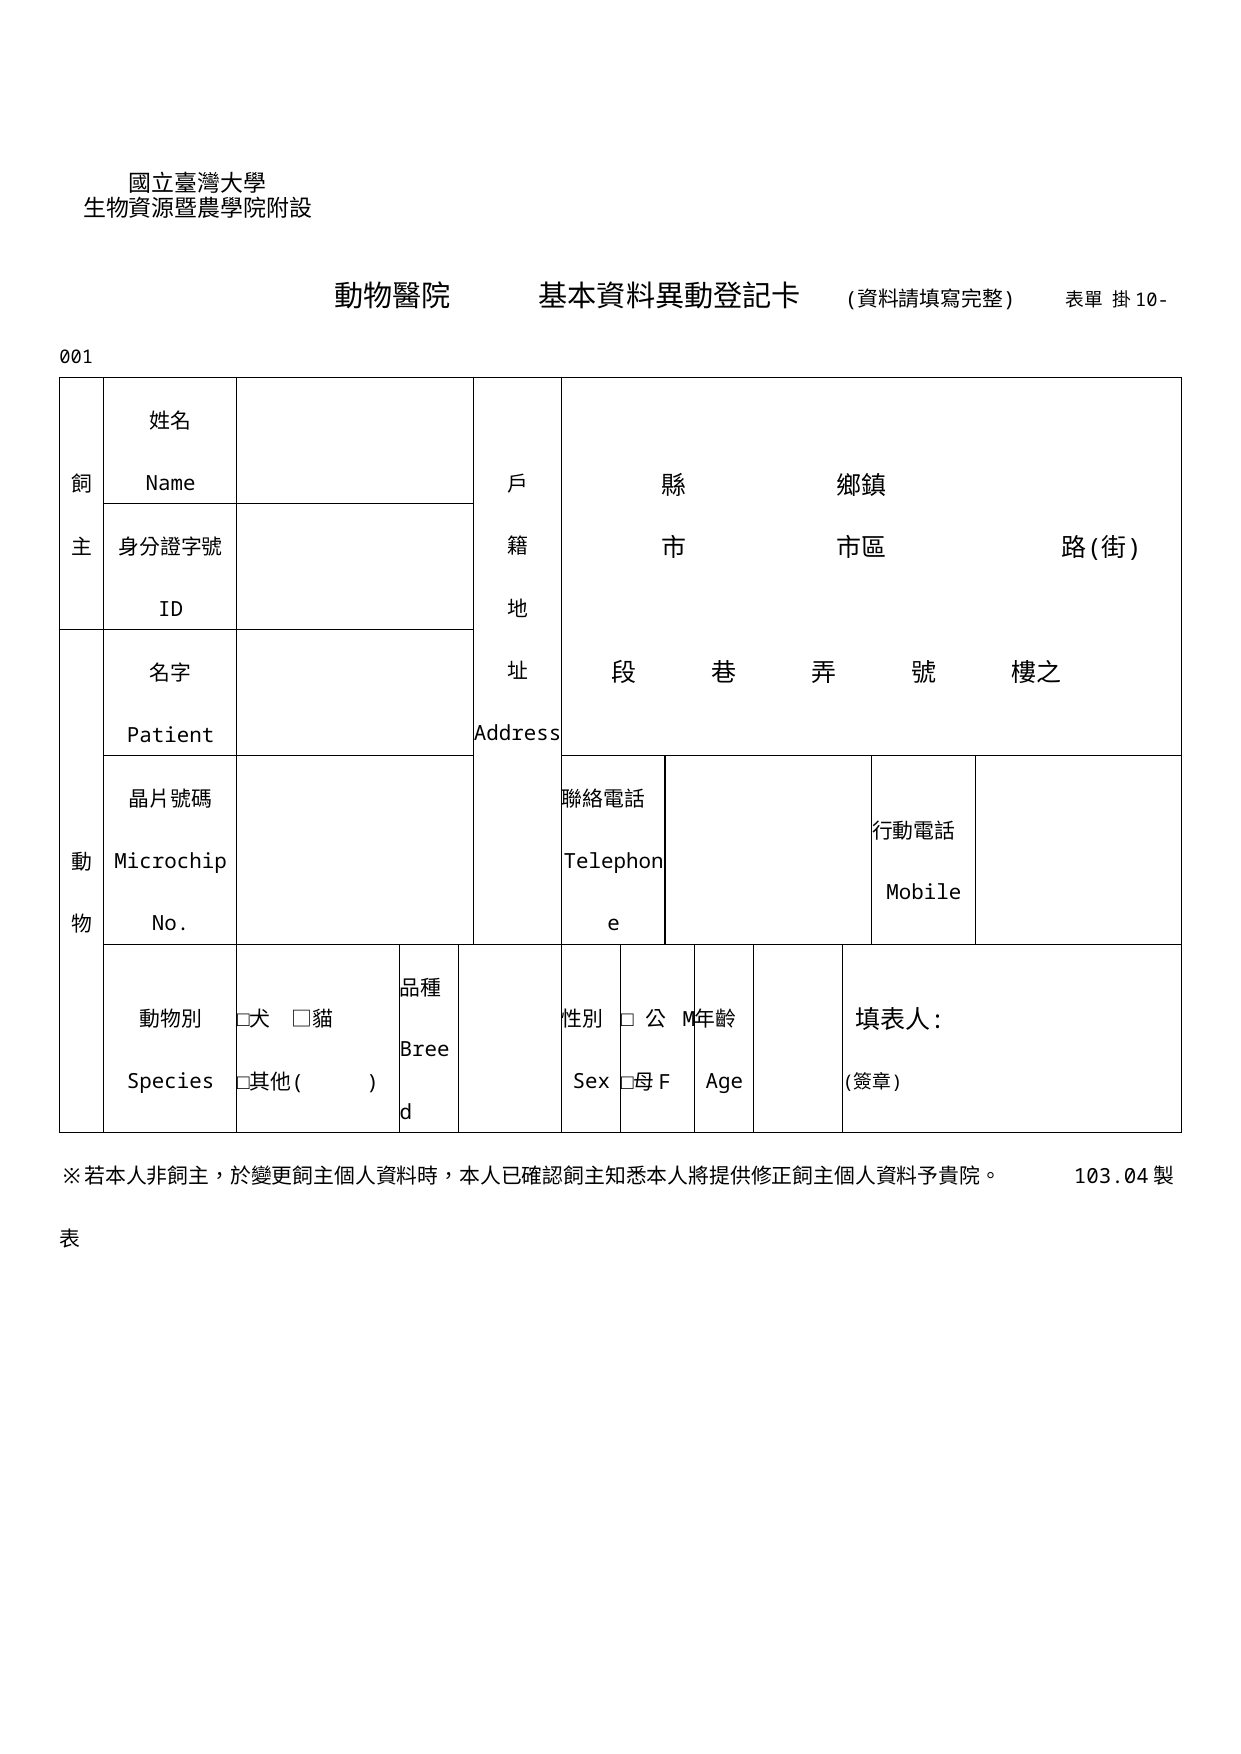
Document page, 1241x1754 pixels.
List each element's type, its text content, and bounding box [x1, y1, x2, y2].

table_cell [666, 756, 871, 944]
table_cell 年齡 Age [695, 945, 753, 1132]
table_cell 行動電話 Mobile [872, 756, 975, 944]
table_cell [459, 945, 561, 1132]
table_cell [754, 945, 842, 1132]
table_cell □公M □母F [621, 945, 694, 1132]
table_cell 名字 Patient [104, 630, 236, 755]
table_cell 品種 Breed [400, 945, 458, 1132]
table_cell 動物別 Species [104, 945, 236, 1132]
table_cell [237, 504, 473, 629]
text 動物醫院 基本資料異動登記卡 (資料請填寫完整) 表單 掛10-001 [59, 252, 1181, 377]
table_cell 身分證字號 ID [104, 504, 236, 629]
text ※若本人非飼主，於變更飼主個人資料時，本人已確認飼主知悉本人將提供修正飼主個人資料予貴院。 103.04製表 [59, 1133, 1181, 1258]
table_header [237, 378, 473, 503]
table_header 姓名 Name [104, 378, 236, 503]
table_header 飼主 [60, 378, 103, 629]
table_header 縣 鄉鎮 市 市區 路(街) 段 巷 弄 號 樓之 [562, 378, 1181, 755]
table_cell [976, 756, 1181, 944]
table_cell □犬 □貓 □其他( ) [237, 945, 399, 1132]
table_cell 聯絡電話 Telephone [562, 756, 664, 944]
table_cell [237, 756, 473, 944]
table_cell 性別 Sex [562, 945, 620, 1132]
table_header 戶 籍 地 址 Address [474, 378, 561, 944]
text 國立臺灣大學 生物資源暨農學院附設 [73, 171, 322, 221]
table_cell 填表人: (簽章) [843, 945, 1181, 1132]
table_cell 動物 [60, 630, 103, 1132]
table_cell [237, 630, 473, 755]
table_cell 晶片號碼 Microchip No. [104, 756, 236, 944]
